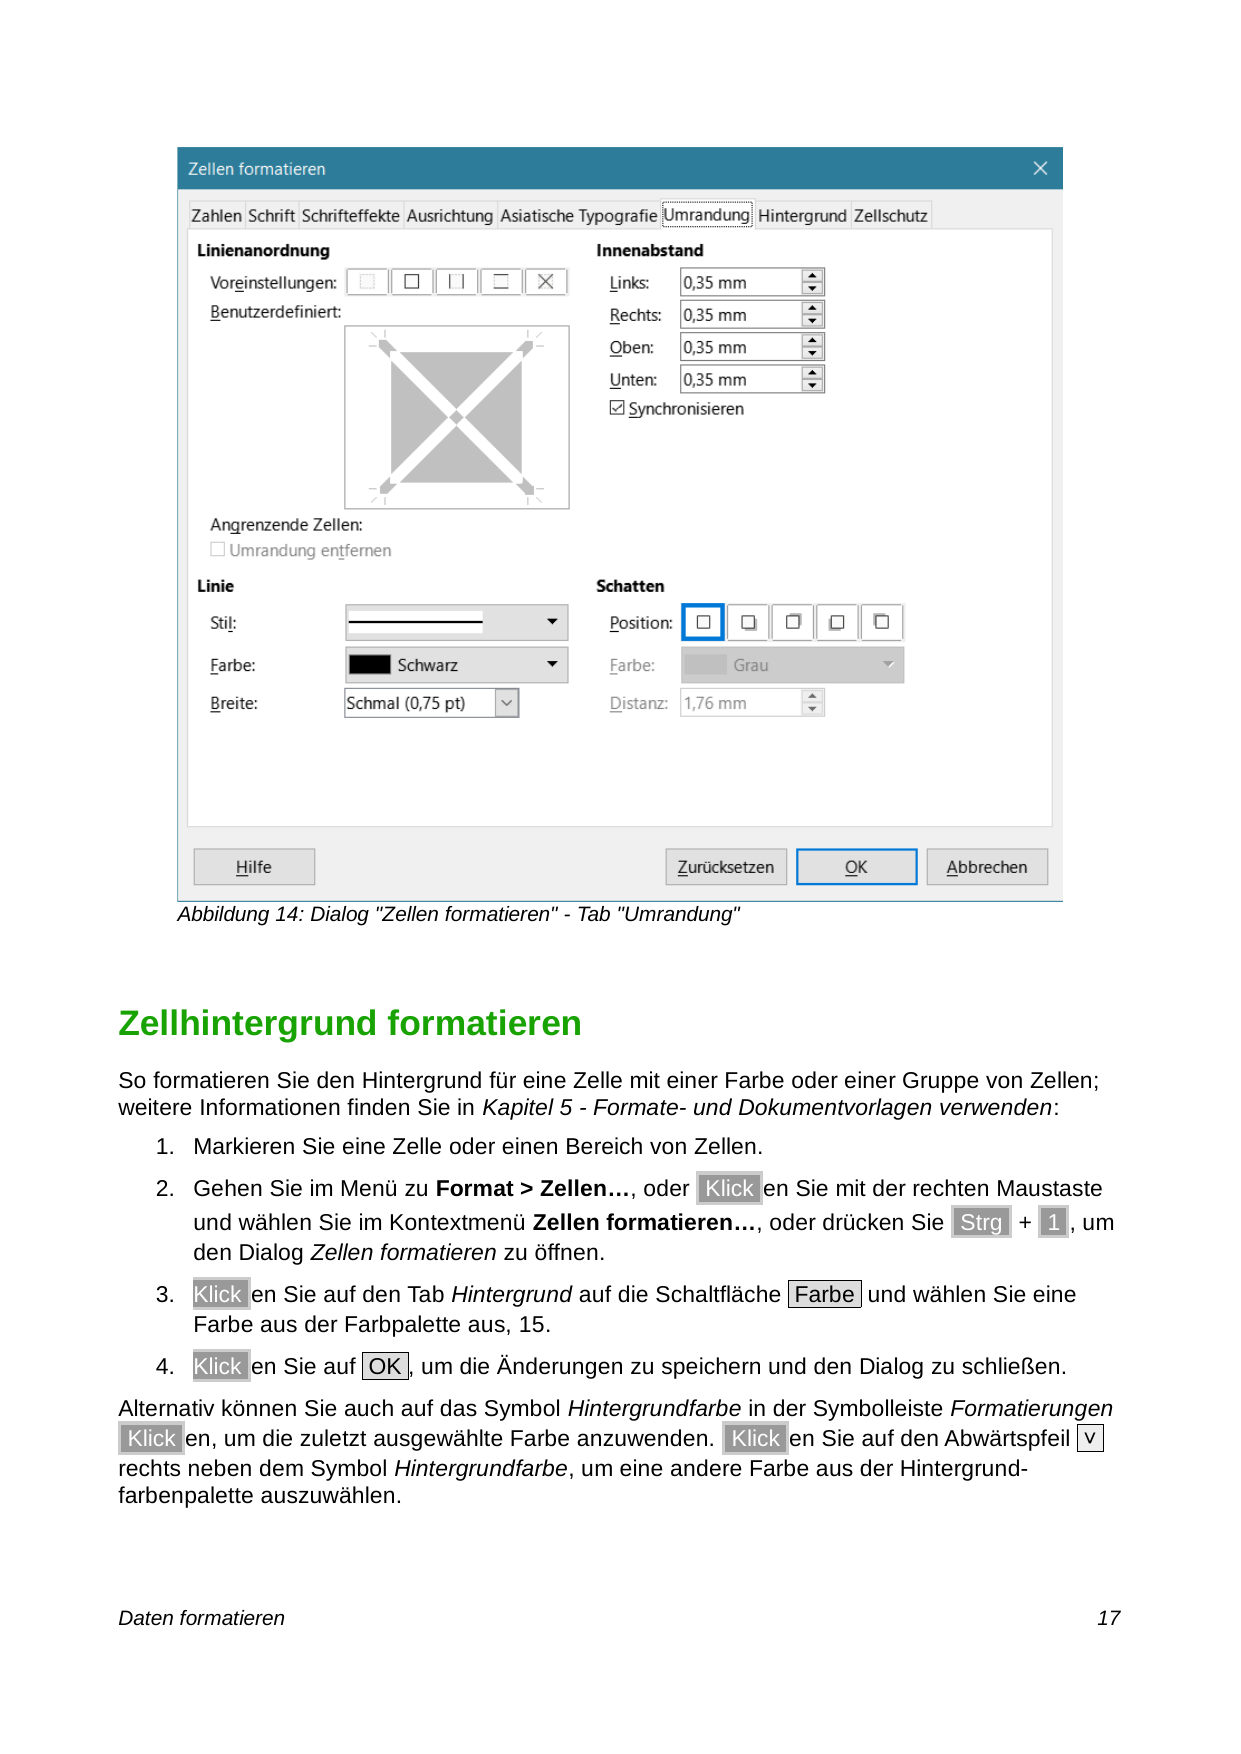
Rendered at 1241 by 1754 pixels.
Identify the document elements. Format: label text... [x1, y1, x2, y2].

list Klicken Sie auf den Tab Hintergrund auf die Schaltfläche Farbe und wählen Sie eine Farbe aus der Farbpalette aus, Abbildung 15. [156, 1277, 1122, 1337]
text Alternativ können Sie auch auf das Symbol Hintergrundfarbe in der Symbolleiste Formatierungen Klicken, um die zuletzt ausgewählte Farbe anzuwenden. Klicken Sie auf den Abwärtspfeil ˅ rechts neben dem Symbol Hintergrundfarbe, um eine andere Farbe aus der Hintergrund-farbenpalette auszuwählen. [118, 1394, 1122, 1509]
picture [177, 147, 1063, 902]
text So formatieren Sie den Hintergrund für eine Zelle mit einer Farbe oder einer Gruppe von Zellen; weitere Informationen finden Sie in Kapitel 5 - Formate- und Dokumentvorlagen verwenden: [118, 1067, 1122, 1121]
list Klicken Sie auf OK, um die Änderungen zu speichern und den Dialog zu schließen. [251, 1349, 1122, 1382]
subtitle Zellhintergrund formatieren [118, 1003, 1122, 1043]
text Abbildung 14: Dialog "Zellen formatieren" - Tab "Umrandung" [177, 902, 1063, 926]
list Gehen Sie im Menü zu Format > Zellen…, oder Klicken Sie mit der rechten Maustaste und wählen Sie im Kontextmenü Zellen formatieren…, oder drücken Sie Strg + 1, um den Dialog Zellen formatieren zu öffnen. [156, 1171, 1122, 1265]
list Markieren Sie eine Zelle oder einen Bereich von Zellen. [156, 1133, 1122, 1160]
